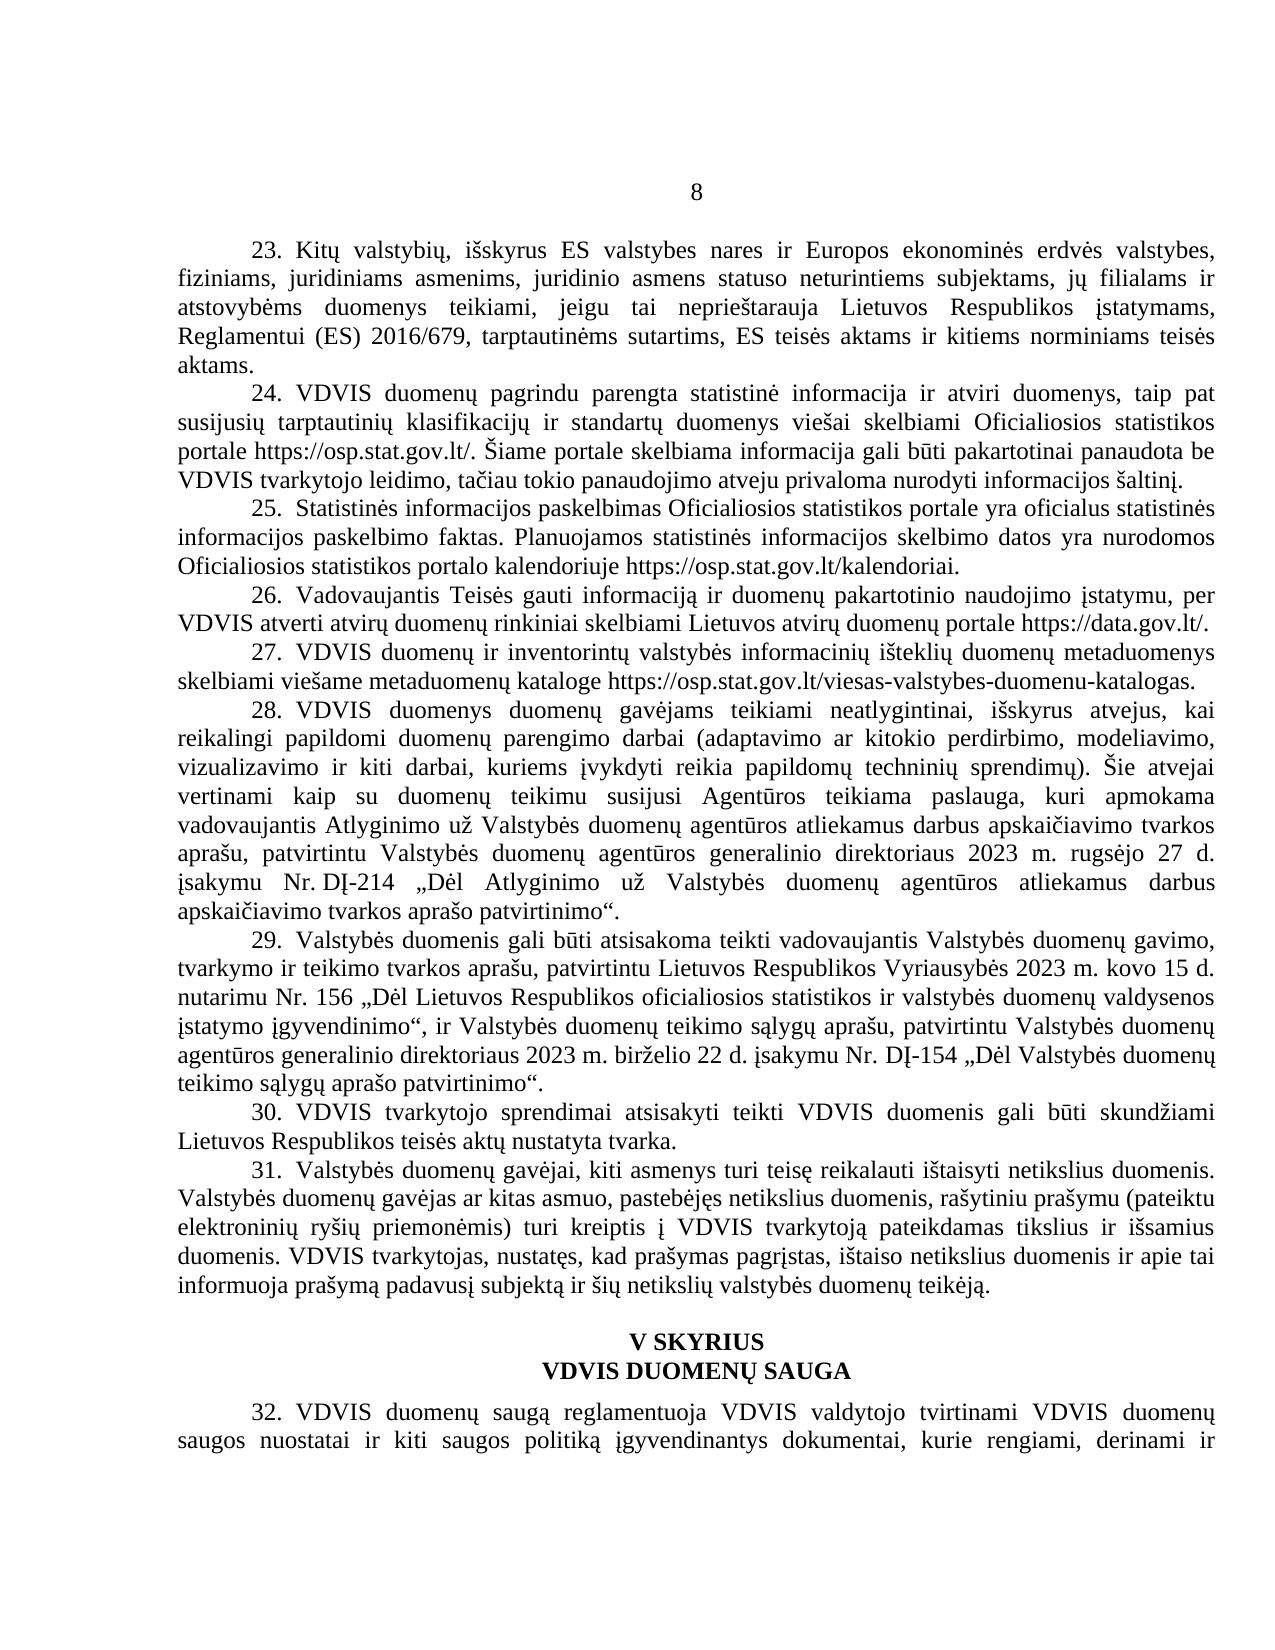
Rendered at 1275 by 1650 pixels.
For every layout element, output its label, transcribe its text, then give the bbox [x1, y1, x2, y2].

text 31. Valstybės duomenų gavėjai, kiti asmenys turi teisę reikalauti ištaisyti netikslius duomenis. Valstybės duomenų gavėjas ar kitas asmuo, pastebėjęs netikslius duomenis, rašytiniu prašymu (pateiktu elektroninių ryšių priemonėmis) turi kreiptis į VDVIS tvarkytoją pateikdamas tikslius ir išsamius duomenis. VDVIS tvarkytojas, nustatęs, kad prašymas pagrįstas, ištaiso netikslius duomenis ir apie tai informuoja prašymą padavusį subjektą ir šių netikslių valstybės duomenų teikėją. [177, 1155, 1216, 1298]
text 27. VDVIS duomenų ir inventorintų valstybės informacinių išteklių duomenų metaduomenys skelbiami viešame metaduomenų kataloge https://osp.stat.gov.lt/viesas-valstybes-duomenu-katalogas. [177, 637, 1216, 695]
text 28. VDVIS duomenys duomenų gavėjams teikiami neatlygintinai, išskyrus atvejus, kai reikalingi papildomi duomenų parengimo darbai (adaptavimo ar kitokio perdirbimo, modeliavimo, vizualizavimo ir kiti darbai, kuriems įvykdyti reikia papildomų techninių sprendimų). Šie atvejai vertinami kaip su duomenų teikimu susijusi Agentūros teikiama paslauga, kuri apmokama vadovaujantis Atlyginimo už Valstybės duomenų agentūros atliekamus darbus apskaičiavimo tvarkos aprašu, patvirtintu Valstybės duomenų agentūros generalinio direktoriaus 2023 m. rugsėjo 27 d. įsakymu Nr. DĮ-214 „Dėl Atlyginimo už Valstybės duomenų agentūros atliekamus darbus apskaičiavimo tvarkos aprašo patvirtinimo“. [177, 695, 1216, 925]
text 30. VDVIS tvarkytojo sprendimai atsisakyti teikti VDVIS duomenis gali būti skundžiami Lietuvos Respublikos teisės aktų nustatyta tvarka. [177, 1097, 1216, 1155]
text 26. Vadovaujantis Teisės gauti informaciją ir duomenų pakartotinio naudojimo įstatymu, per VDVIS atverti atvirų duomenų rinkiniai skelbiami Lietuvos atvirų duomenų portale https://data.gov.lt/. [177, 580, 1216, 637]
text 24. VDVIS duomenų pagrindu parengta statistinė informacija ir atviri duomenys, taip pat susijusių tarptautinių klasifikacijų ir standartų duomenys viešai skelbiami Oficialiosios statistikos portale https://osp.stat.gov.lt/. Šiame portale skelbiama informacija gali būti pakartotinai panaudota be VDVIS tvarkytojo leidimo, tačiau tokio panaudojimo atveju privaloma nurodyti informacijos šaltinį. [177, 378, 1216, 493]
text 23. Kitų valstybių, išskyrus ES valstybes nares ir Europos ekonominės erdvės valstybes, fiziniams, juridiniams asmenims, juridinio asmens statuso neturintiems subjektams, jų filialams ir atstovybėms duomenys teikiami, jeigu tai neprieštarauja Lietuvos Respublikos įstatymams, Reglamentui (ES) 2016/679, tarptautinėms sutartims, ES teisės aktams ir kitiems norminiams teisės aktams. [177, 235, 1216, 378]
text 29. Valstybės duomenis gali būti atsisakoma teikti vadovaujantis Valstybės duomenų gavimo, tvarkymo ir teikimo tvarkos aprašu, patvirtintu Lietuvos Respublikos Vyriausybės 2023 m. kovo 15 d. nutarimu Nr. 156 „Dėl Lietuvos Respublikos oficialiosios statistikos ir valstybės duomenų valdysenos įstatymo įgyvendinimo“, ir Valstybės duomenų teikimo sąlygų aprašu, patvirtintu Valstybės duomenų agentūros generalinio direktoriaus 2023 m. birželio 22 d. įsakymu Nr. DĮ-154 „Dėl Valstybės duomenų teikimo sąlygų aprašo patvirtinimo“. [177, 925, 1216, 1097]
text VDVIS DUOMENŲ SAUGA [177, 1356, 1216, 1385]
text 25. Statistinės informacijos paskelbimas Oficialiosios statistikos portale yra oficialus statistinės informacijos paskelbimo faktas. Planuojamos statistinės informacijos skelbimo datos yra nurodomos Oficialiosios statistikos portalo kalendoriuje https://osp.stat.gov.lt/kalendoriai. [177, 493, 1216, 580]
text V SKYRIUS [177, 1327, 1216, 1356]
text 32. VDVIS duomenų saugą reglamentuoja VDVIS valdytojo tvirtinami VDVIS duomenų saugos nuostatai ir kiti saugos politiką įgyvendinantys dokumentai, kurie rengiami, derinami ir [177, 1397, 1216, 1454]
